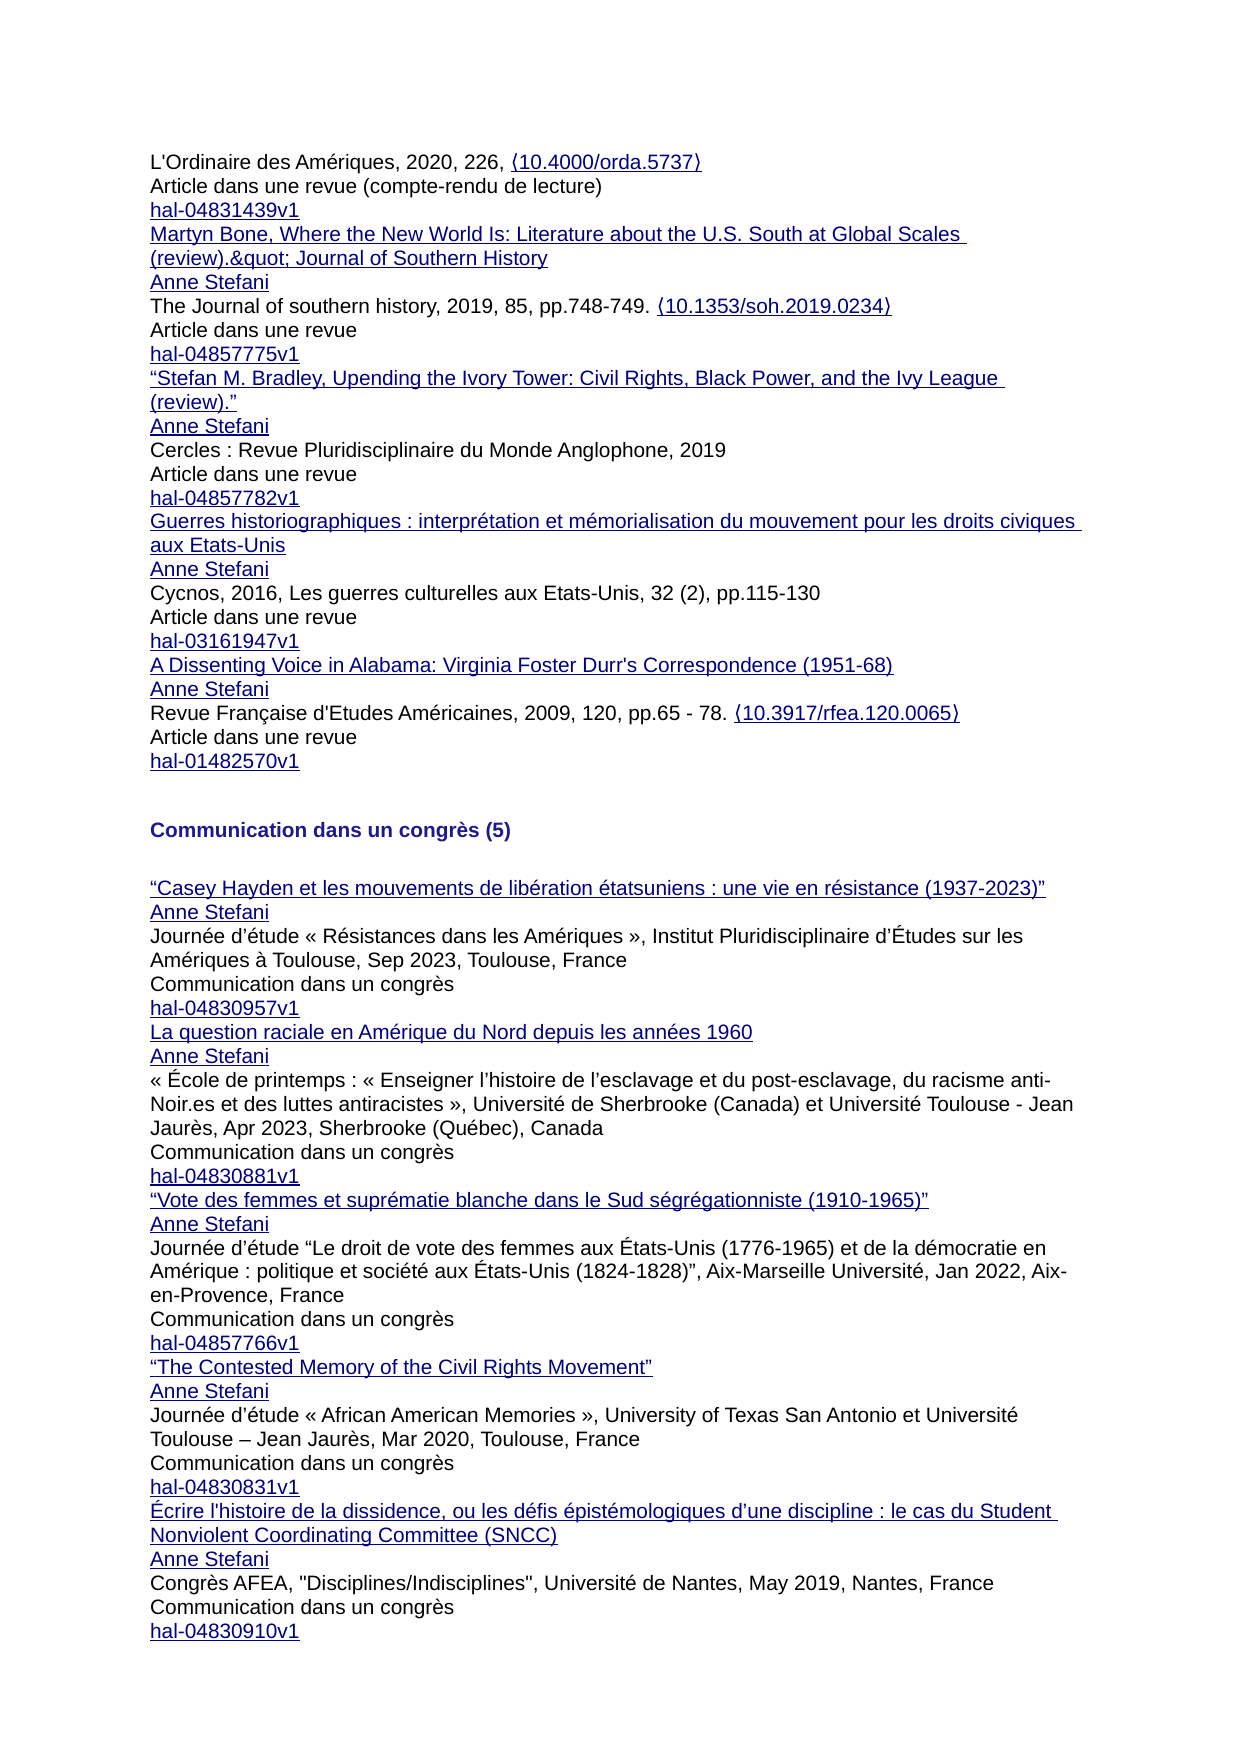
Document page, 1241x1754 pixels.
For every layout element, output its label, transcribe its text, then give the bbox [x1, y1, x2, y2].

table_cell L'Ordinaire des Amériques, 2020, 226, ⟨10.4000/orda.5737⟩ Article dans une revue (compte-rendu de lecture) hal-04831439v1 [150, 150, 1090, 222]
table_cell Martyn Bone, Where the New World Is: Literature about the U.S. South at Global Scales (review).&quot; Journal of Southern History Anne Stefani The Journal of southern history, 2019, 85, pp.748-749. ⟨10.1353/soh.2019.0234⟩ Article dans une revue hal-04857775v1 [150, 222, 1090, 366]
table_header “Casey Hayden et les mouvements de libération étatsuniens : une vie en résistance (1937-2023)” Anne Stefani Journée d’étude « Résistances dans les Amériques », Institut Pluridisciplinaire d’Études sur les Amériques à Toulouse, Sep 2023, Toulouse, France Communication dans un congrès hal-04830957v1 [150, 876, 1090, 1020]
table_cell Guerres historiographiques : interprétation et mémorialisation du mouvement pour les droits civiques aux Etats-Unis Anne Stefani Cycnos, 2016, Les guerres culturelles aux Etats-Unis, 32 (2), pp.115-130 Article dans une revue hal-03161947v1 [150, 509, 1090, 653]
table_cell “Vote des femmes et suprématie blanche dans le Sud ségrégationniste (1910-1965)” Anne Stefani Journée d’étude “Le droit de vote des femmes aux États-Unis (1776-1965) et de la démocratie en Amérique : politique et société aux États-Unis (1824-1828)”, Aix-Marseille Université, Jan 2022, Aix-en-Provence, France Communication dans un congrès hal-04857766v1 [150, 1188, 1090, 1355]
table_cell “Stefan M. Bradley, Upending the Ivory Tower: Civil Rights, Black Power, and the Ivy League (review).” Anne Stefani Cercles : Revue Pluridisciplinaire du Monde Anglophone, 2019 Article dans une revue hal-04857782v1 [150, 366, 1090, 509]
table_cell Écrire l'histoire de la dissidence, ou les défis épistémologiques d’une discipline : le cas du Student Nonviolent Coordinating Committee (SNCC) Anne Stefani Congrès AFEA, "Disciplines/Indisciplines", Université de Nantes, May 2019, Nantes, France Communication dans un congrès hal-04830910v1 [150, 1499, 1090, 1643]
table_cell A Dissenting Voice in Alabama: Virginia Foster Durr's Correspondence (1951-68) Anne Stefani Revue Française d'Etudes Américaines, 2009, 120, pp.65 - 78. ⟨10.3917/rfea.120.0065⟩ Article dans une revue hal-01482570v1 [150, 653, 1090, 773]
table_cell “The Contested Memory of the Civil Rights Movement” Anne Stefani Journée d’étude « African American Memories », University of Texas San Antonio et Université Toulouse – Jean Jaurès, Mar 2020, Toulouse, France Communication dans un congrès hal-04830831v1 [150, 1355, 1090, 1499]
table_cell La question raciale en Amérique du Nord depuis les années 1960 Anne Stefani « École de printemps : « Enseigner l’histoire de l’esclavage et du post-esclavage, du racisme anti-Noir.es et des luttes antiracistes », Université de Sherbrooke (Canada) et Université Toulouse - Jean Jaurès, Apr 2023, Sherbrooke (Québec), Canada Communication dans un congrès hal-04830881v1 [150, 1020, 1090, 1187]
subtitle Communication dans un congrès (5) [150, 818, 1090, 842]
